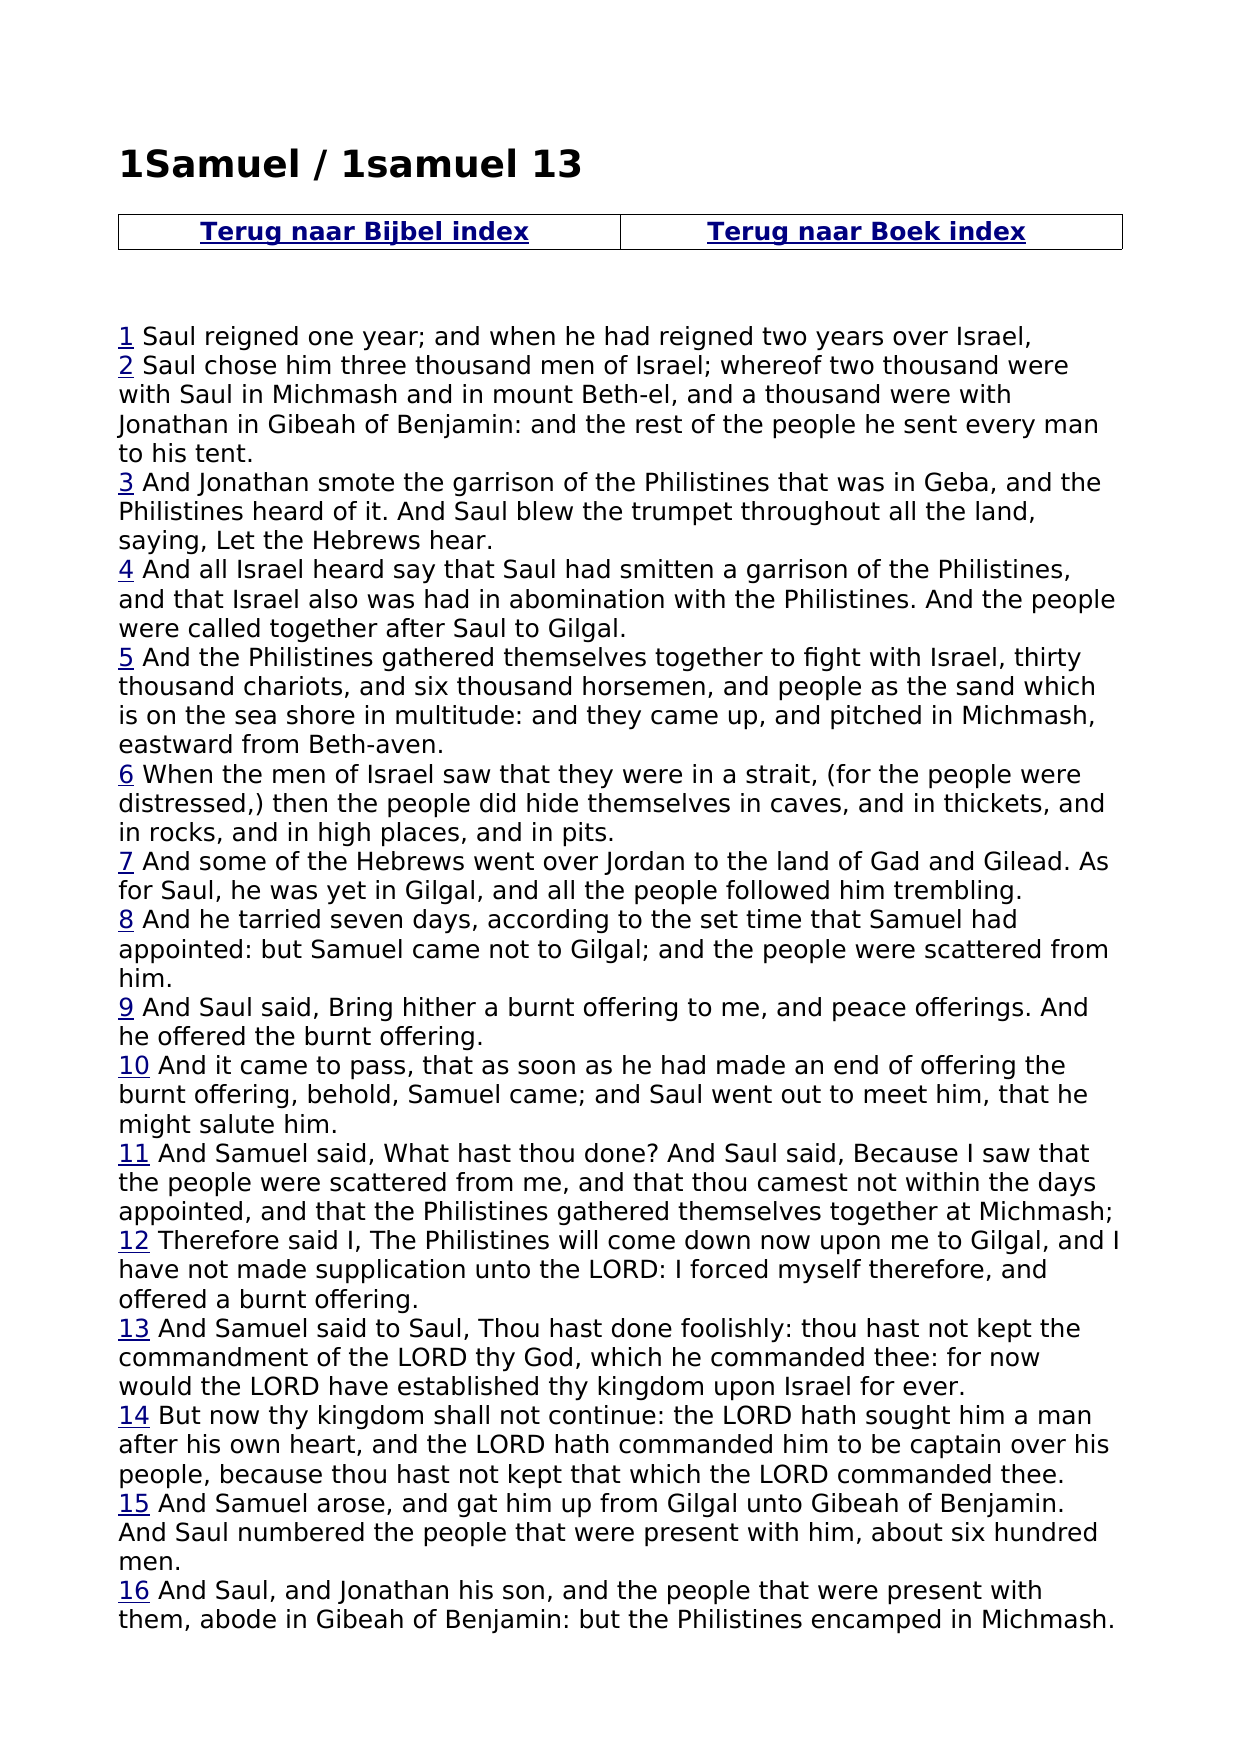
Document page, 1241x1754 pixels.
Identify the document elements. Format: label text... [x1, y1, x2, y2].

table_header Terug naar Boek index [621, 215, 1122, 249]
text 1 Saul reigned one year; and when he had reigned two years over Israel, 2 Saul chose him three thousand men of Israel; whereof two thousand were with Saul in Michmash and in mount Beth-el, and a thousand were with Jonathan in Gibeah of Benjamin: and the rest of the people he sent every man to his tent. 3 And Jonathan smote the garrison of the Philistines that was in Geba, and the Philistines heard of it. And Saul blew the trumpet throughout all the land, saying, Let the Hebrews hear. 4 And all Israel heard say that Saul had smitten a garrison of the Philistines, and that Israel also was had in abomination with the Philistines. And the people were called together after Saul to Gilgal. 5 And the Philistines gathered themselves together to fight with Israel, thirty thousand chariots, and six thousand horsemen, and people as the sand which is on the sea shore in multitude: and they came up, and pitched in Michmash, eastward from Beth-aven. 6 When the men of Israel saw that they were in a strait, (for the people were distressed,) then the people did hide themselves in caves, and in thickets, and in rocks, and in high places, and in pits. 7 And some of the Hebrews went over Jordan to the land of Gad and Gilead. As for Saul, he was yet in Gilgal, and all the people followed him trembling. 8 And he tarried seven days, according to the set time that Samuel had appointed: but Samuel came not to Gilgal; and the people were scattered from him. 9 And Saul said, Bring hither a burnt offering to me, and peace offerings. And he offered the burnt offering. 10 And it came to pass, that as soon as he had made an end of offering the burnt offering, behold, Samuel came; and Saul went out to meet him, that he might salute him. 11 And Samuel said, What hast thou done? And Saul said, Because I saw that the people were scattered from me, and that thou camest not within the days appointed, and that the Philistines gathered themselves together at Michmash; 12 Therefore said I, The Philistines will come down now upon me to Gilgal, and I have not made supplication unto the LORD: I forced myself therefore, and offered a burnt offering. 13 And Samuel said to Saul, Thou hast done foolishly: thou hast not kept the commandment of the LORD thy God, which he commanded thee: for now would the LORD have established thy kingdom upon Israel for ever. 14 But now thy kingdom shall not continue: the LORD hath sought him a man after his own heart, and the LORD hath commanded him to be captain over his people, because thou hast not kept that which the LORD commanded thee. 15 And Samuel arose, and gat him up from Gilgal unto Gibeah of Benjamin. And Saul numbered the people that were present with him, about six hundred men. 16 And Saul, and Jonathan his son, and the people that were present with them, abode in Gibeah of Benjamin: but the Philistines encamped in Michmash. [118, 264, 1122, 1635]
subtitle 1Samuel / 1samuel 13 [118, 143, 1122, 187]
table_header Terug naar Bijbel index [119, 215, 620, 249]
